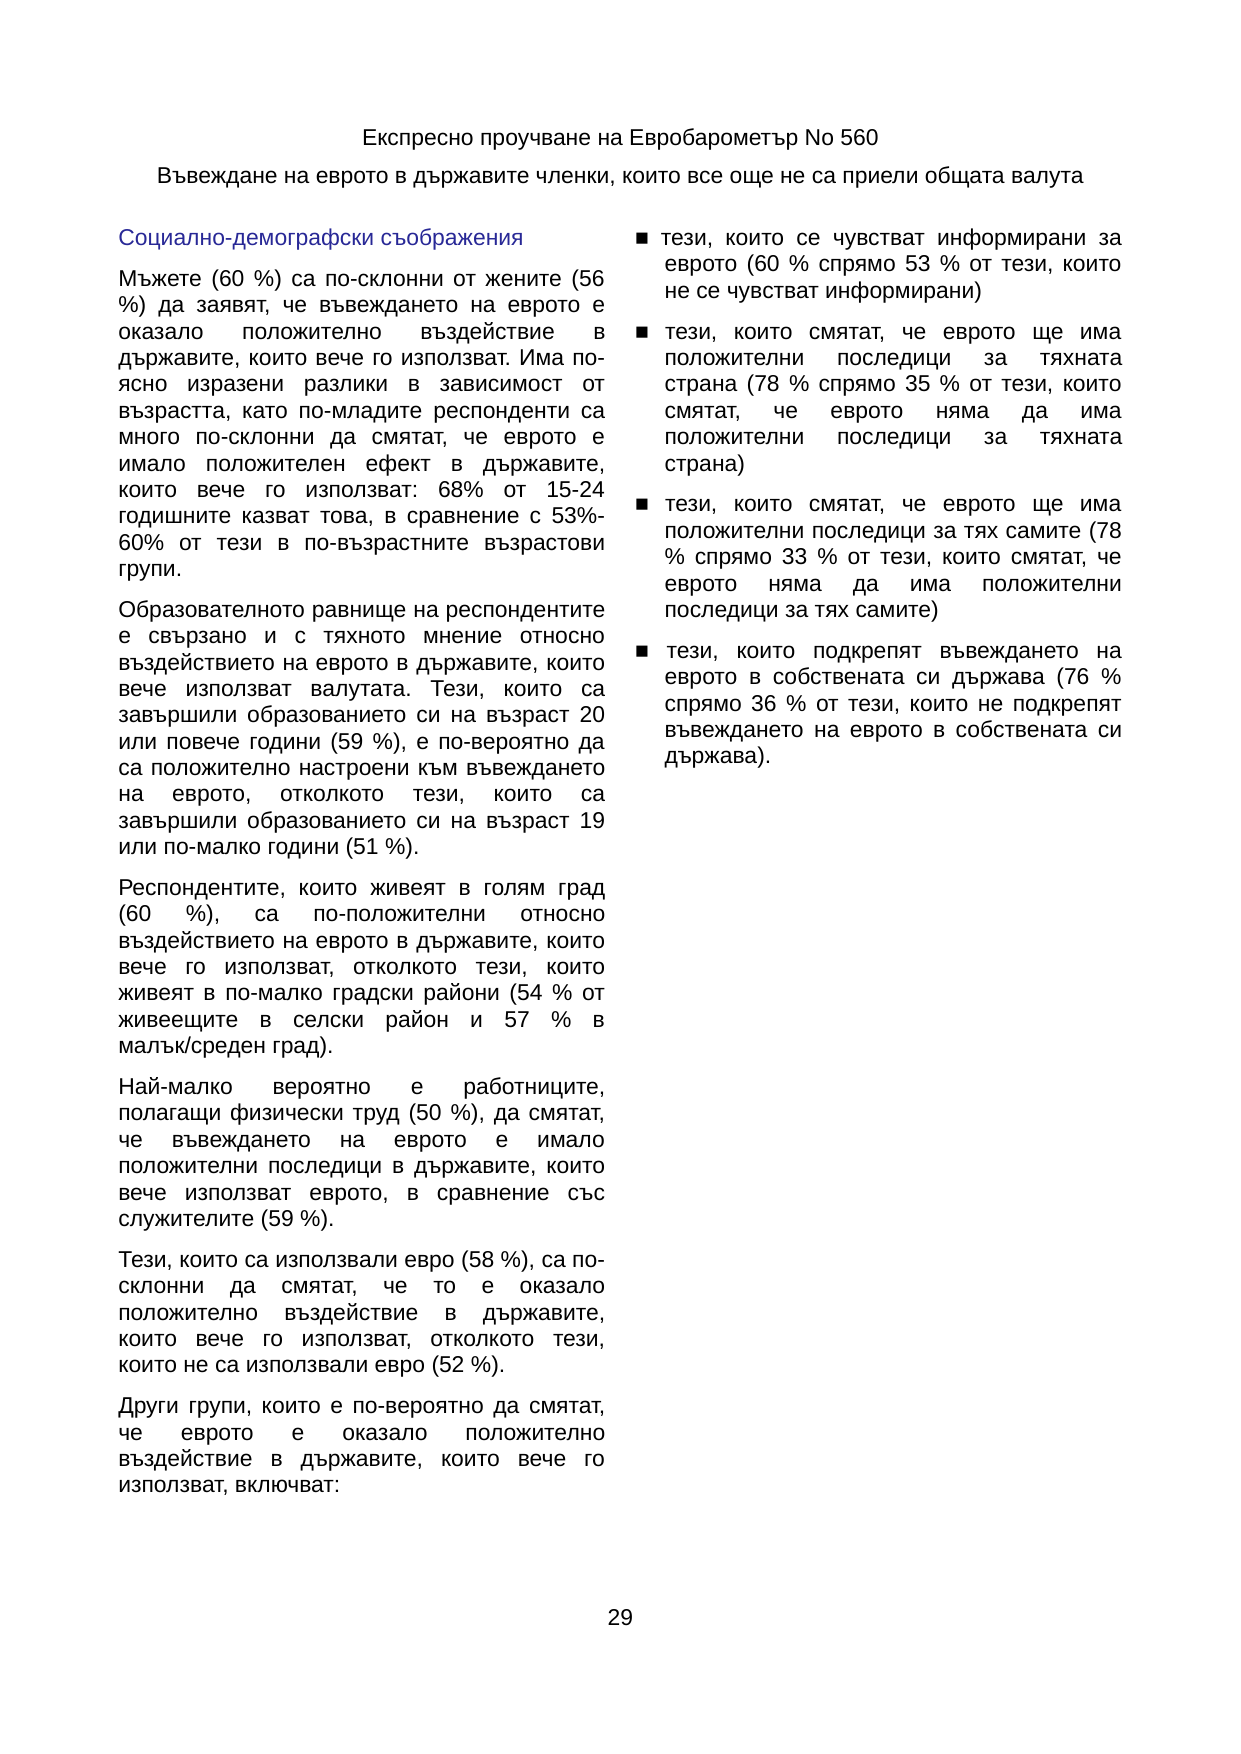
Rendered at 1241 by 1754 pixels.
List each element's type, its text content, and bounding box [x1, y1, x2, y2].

text Социално-демографски съображения [118, 224, 605, 250]
text Тези, които са използвали евро (58 %), са по-склонни да смятат, че то е оказало положително въздействие в държавите, които вече го използват, отколкото тези, които не са използвали евро (52 %). [118, 1246, 605, 1377]
text Респондентите, които живеят в голям град (60 %), са по-положителни относно въздействието на еврото в държавите, които вече го използват, отколкото тези, които живеят в по-малко градски райони (54 % от живеещите в селски район и 57 % в малък/среден град). [118, 874, 605, 1058]
text Образователното равнище на респондентите е свързано и с тяхното мнение относно въздействието на еврото в държавите, които вече използват валутата. Тези, които са завършили образованието си на възраст 20 или повече години (59 %), е по-вероятно да са положително настроени към въвеждането на еврото, отколкото тези, които са завършили образованието си на възраст 19 или по-малко години (51 %). [118, 596, 605, 859]
text ■ тези, които се чувстват информирани за еврото (60 % спрямо 53 % от тези, които не се чувстват информирани) [635, 224, 1122, 303]
text ■ тези, които подкрепят въвеждането на еврото в собствената си държава (76 % спрямо 36 % от тези, които не подкрепят въвеждането на еврото в собствената си държава). [635, 637, 1122, 768]
text Най-малко вероятно е работниците, полагащи физически труд (50 %), да смятат, че въвеждането на еврото е имало положителни последици в държавите, които вече използват еврото, в сравнение със служителите (59 %). [118, 1073, 605, 1231]
text Други групи, които е по-вероятно да смятат, че еврото е оказало положително въздействие в държавите, които вече го използват, включват: [118, 1392, 605, 1497]
text ■ тези, които смятат, че еврото ще има положителни последици за тях самите (78 % спрямо 33 % от тези, които смятат, че еврото няма да има положителни последици за тях самите) [635, 490, 1122, 622]
text Мъжете (60 %) са по-склонни от жените (56 %) да заявят, че въвеждането на еврото е оказало положително въздействие в държавите, които вече го използват. Има по-ясно изразени разлики в зависимост от възрастта, като по-младите респонденти са много по-склонни да смятат, че еврото е имало положителен ефект в държавите, които вече го използват: 68% от 15-24 годишните казват това, в сравнение с 53%-60% от тези в по-възрастните възрастови групи. [118, 265, 605, 581]
text ■ тези, които смятат, че еврото ще има положителни последици за тяхната страна (78 % спрямо 35 % от тези, които смятат, че еврото няма да има положителни последици за тяхната страна) [635, 318, 1122, 476]
